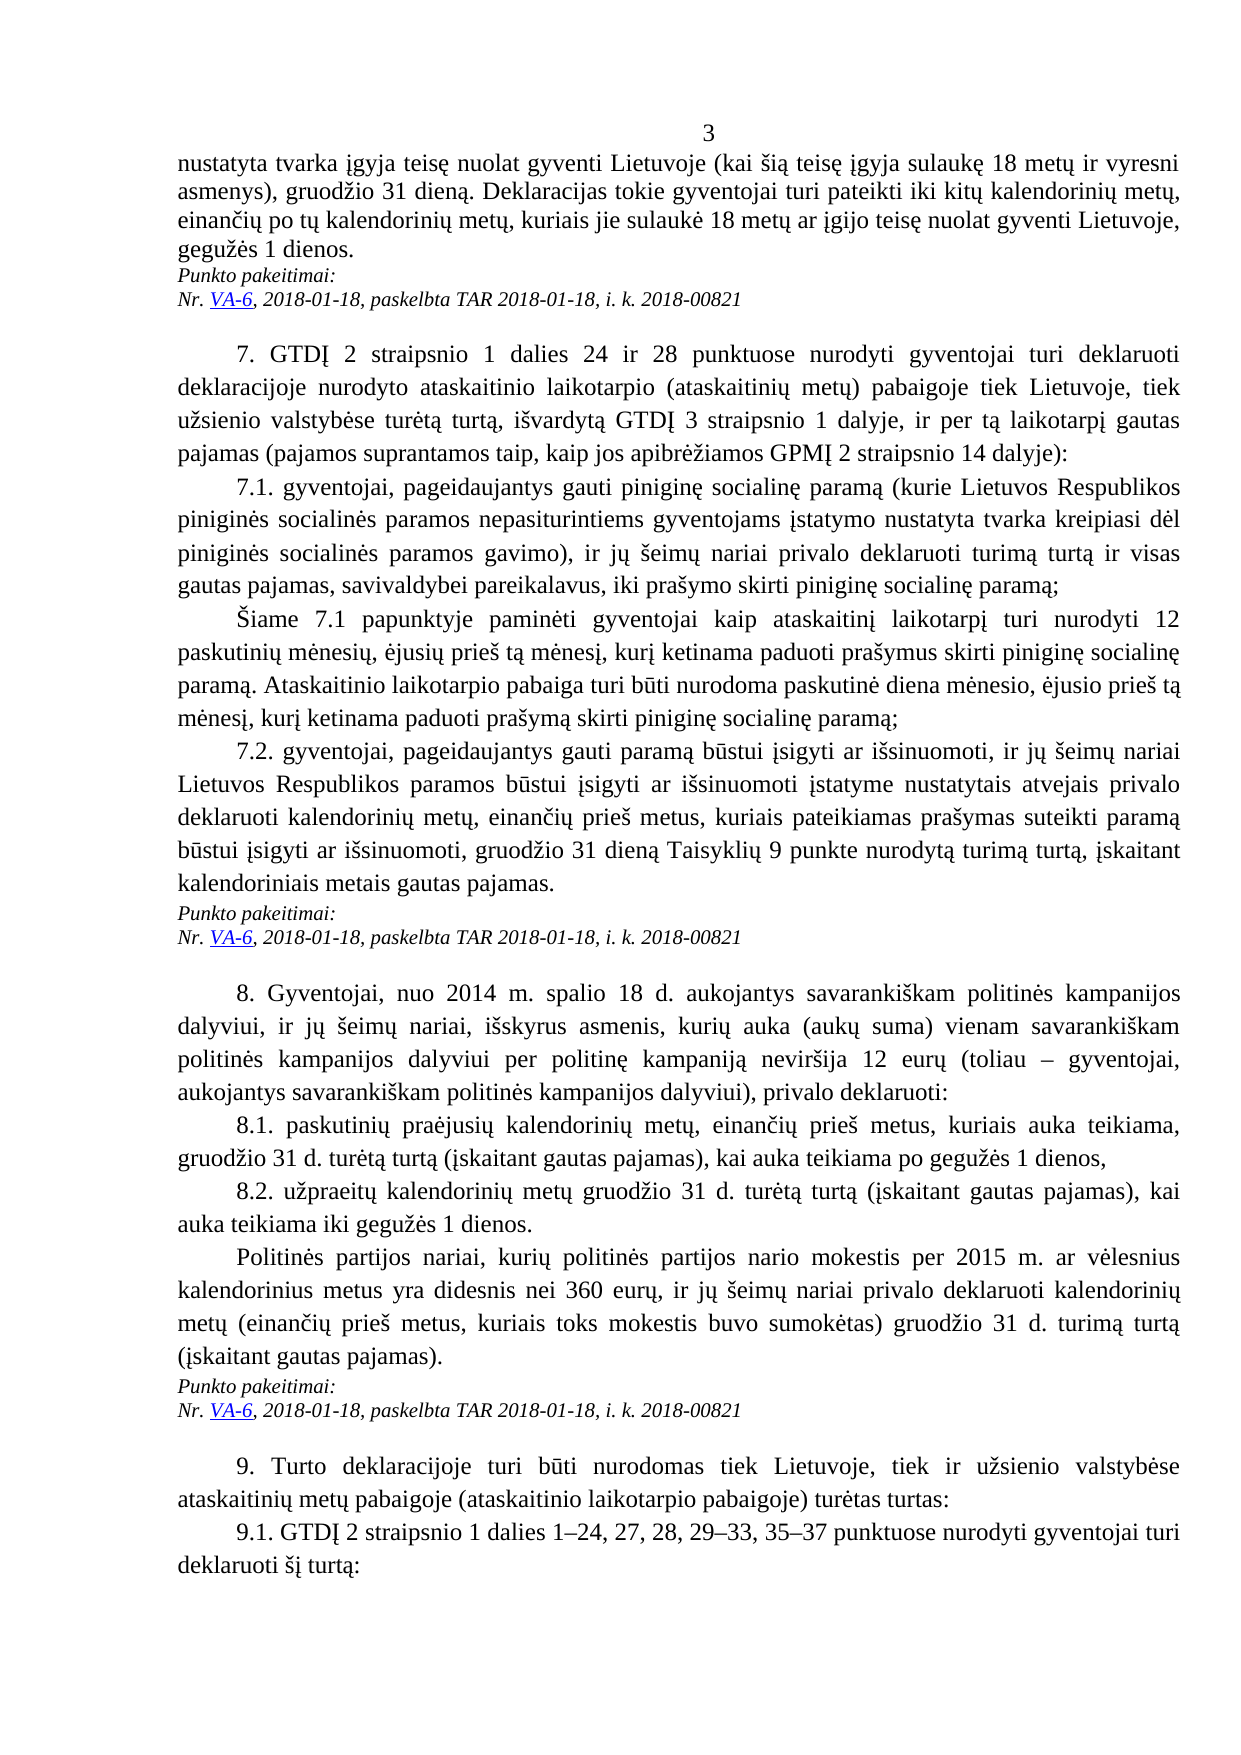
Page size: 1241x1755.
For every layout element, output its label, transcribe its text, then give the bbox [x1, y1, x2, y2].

text Punkto pakeitimai: [177, 1374, 1181, 1398]
text Punkto pakeitimai: [177, 263, 1181, 287]
text 9. Turto deklaracijoje turi būti nurodomas tiek Lietuvoje, tiek ir užsienio valstybėse ataskaitinių metų pabaigoje (ataskaitinio laikotarpio pabaigoje) turėtas turtas: [177, 1451, 1181, 1513]
text Politinės partijos nariai, kurių politinės partijos nario mokestis per 2015 m. ar vėlesnius kalendorinius metus yra didesnis nei 360 eurų, ir jų šeimų nariai privalo deklaruoti kalendorinių metų (einančių prieš metus, kuriais toks mokestis buvo sumokėtas) gruodžio 31 d. turimą turtą (įskaitant gautas pajamas). [177, 1242, 1181, 1370]
text Nr. VA-6, 2018-01-18, paskelbta TAR 2018-01-18, i. k. 2018-00821 [177, 925, 1181, 949]
text 8. Gyventojai, nuo 2014 m. spalio 18 d. aukojantys savarankiškam politinės kampanijos dalyviui, ir jų šeimų nariai, išskyrus asmenis, kurių auka (aukų suma) vienam savarankiškam politinės kampanijos dalyviui per politinę kampaniją neviršija 12 eurų (toliau – gyventojai, aukojantys savarankiškam politinės kampanijos dalyviui), privalo deklaruoti: [177, 978, 1181, 1106]
text Nr. VA-6, 2018-01-18, paskelbta TAR 2018-01-18, i. k. 2018-00821 [177, 287, 1181, 311]
text Nr. VA-6, 2018-01-18, paskelbta TAR 2018-01-18, i. k. 2018-00821 [177, 1398, 1181, 1422]
text 9.1. GTDĮ 2 straipsnio 1 dalies 1–24, 27, 28, 29–33, 35–37 punktuose nurodyti gyventojai turi deklaruoti šį turtą: [177, 1517, 1181, 1579]
text 7. GTDĮ 2 straipsnio 1 dalies 24 ir 28 punktuose nurodyti gyventojai turi deklaruoti deklaracijoje nurodyto ataskaitinio laikotarpio (ataskaitinių metų) pabaigoje tiek Lietuvoje, tiek užsienio valstybėse turėtą turtą, išvardytą GTDĮ 3 straipsnio 1 dalyje, ir per tą laikotarpį gautas pajamas (pajamos suprantamos taip, kaip jos apibrėžiamos GPMĮ 2 straipsnio 14 dalyje): [177, 339, 1181, 467]
text 7.1. gyventojai, pageidaujantys gauti piniginę socialinę paramą (kurie Lietuvos Respublikos piniginės socialinės paramos nepasiturintiems gyventojams įstatymo nustatyta tvarka kreipiasi dėl piniginės socialinės paramos gavimo), ir jų šeimų nariai privalo deklaruoti turimą turtą ir visas gautas pajamas, savivaldybei pareikalavus, iki prašymo skirti piniginę socialinę paramą; [177, 472, 1181, 599]
text 7.2. gyventojai, pageidaujantys gauti paramą būstui įsigyti ar išsinuomoti, ir jų šeimų nariai Lietuvos Respublikos paramos būstui įsigyti ar išsinuomoti įstatyme nustatytais atvejais privalo deklaruoti kalendorinių metų, einančių prieš metus, kuriais pateikiamas prašymas suteikti paramą būstui įsigyti ar išsinuomoti, gruodžio 31 dieną Taisyklių 9 punkte nurodytą turimą turtą, įskaitant kalendoriniais metais gautas pajamas. [177, 736, 1181, 897]
text Šiame 7.1 papunktyje paminėti gyventojai kaip ataskaitinį laikotarpį turi nurodyti 12 paskutinių mėnesių, ėjusių prieš tą mėnesį, kurį ketinama paduoti prašymus skirti piniginę socialinę paramą. Ataskaitinio laikotarpio pabaiga turi būti nurodoma paskutinė diena mėnesio, ėjusio prieš tą mėnesį, kurį ketinama paduoti prašymą skirti piniginę socialinę paramą; [177, 604, 1181, 731]
text 8.1. paskutinių praėjusių kalendorinių metų, einančių prieš metus, kuriais auka teikiama, gruodžio 31 d. turėtą turtą (įskaitant gautas pajamas), kai auka teikiama po gegužės 1 dienos, [177, 1110, 1181, 1172]
text Punkto pakeitimai: [177, 901, 1181, 925]
text 8.2. užpraeitų kalendorinių metų gruodžio 31 d. turėtą turtą (įskaitant gautas pajamas), kai auka teikiama iki gegužės 1 dienos. [177, 1176, 1181, 1238]
text nustatyta tvarka įgyja teisę nuolat gyventi Lietuvoje (kai šią teisę įgyja sulaukę 18 metų ir vyresni asmenys), gruodžio 31 dieną. Deklaracijas tokie gyventojai turi pateikti iki kitų kalendorinių metų, einančių po tų kalendorinių metų, kuriais jie sulaukė 18 metų ar įgijo teisę nuolat gyventi Lietuvoje, gegužės 1 dienos. [177, 148, 1181, 263]
